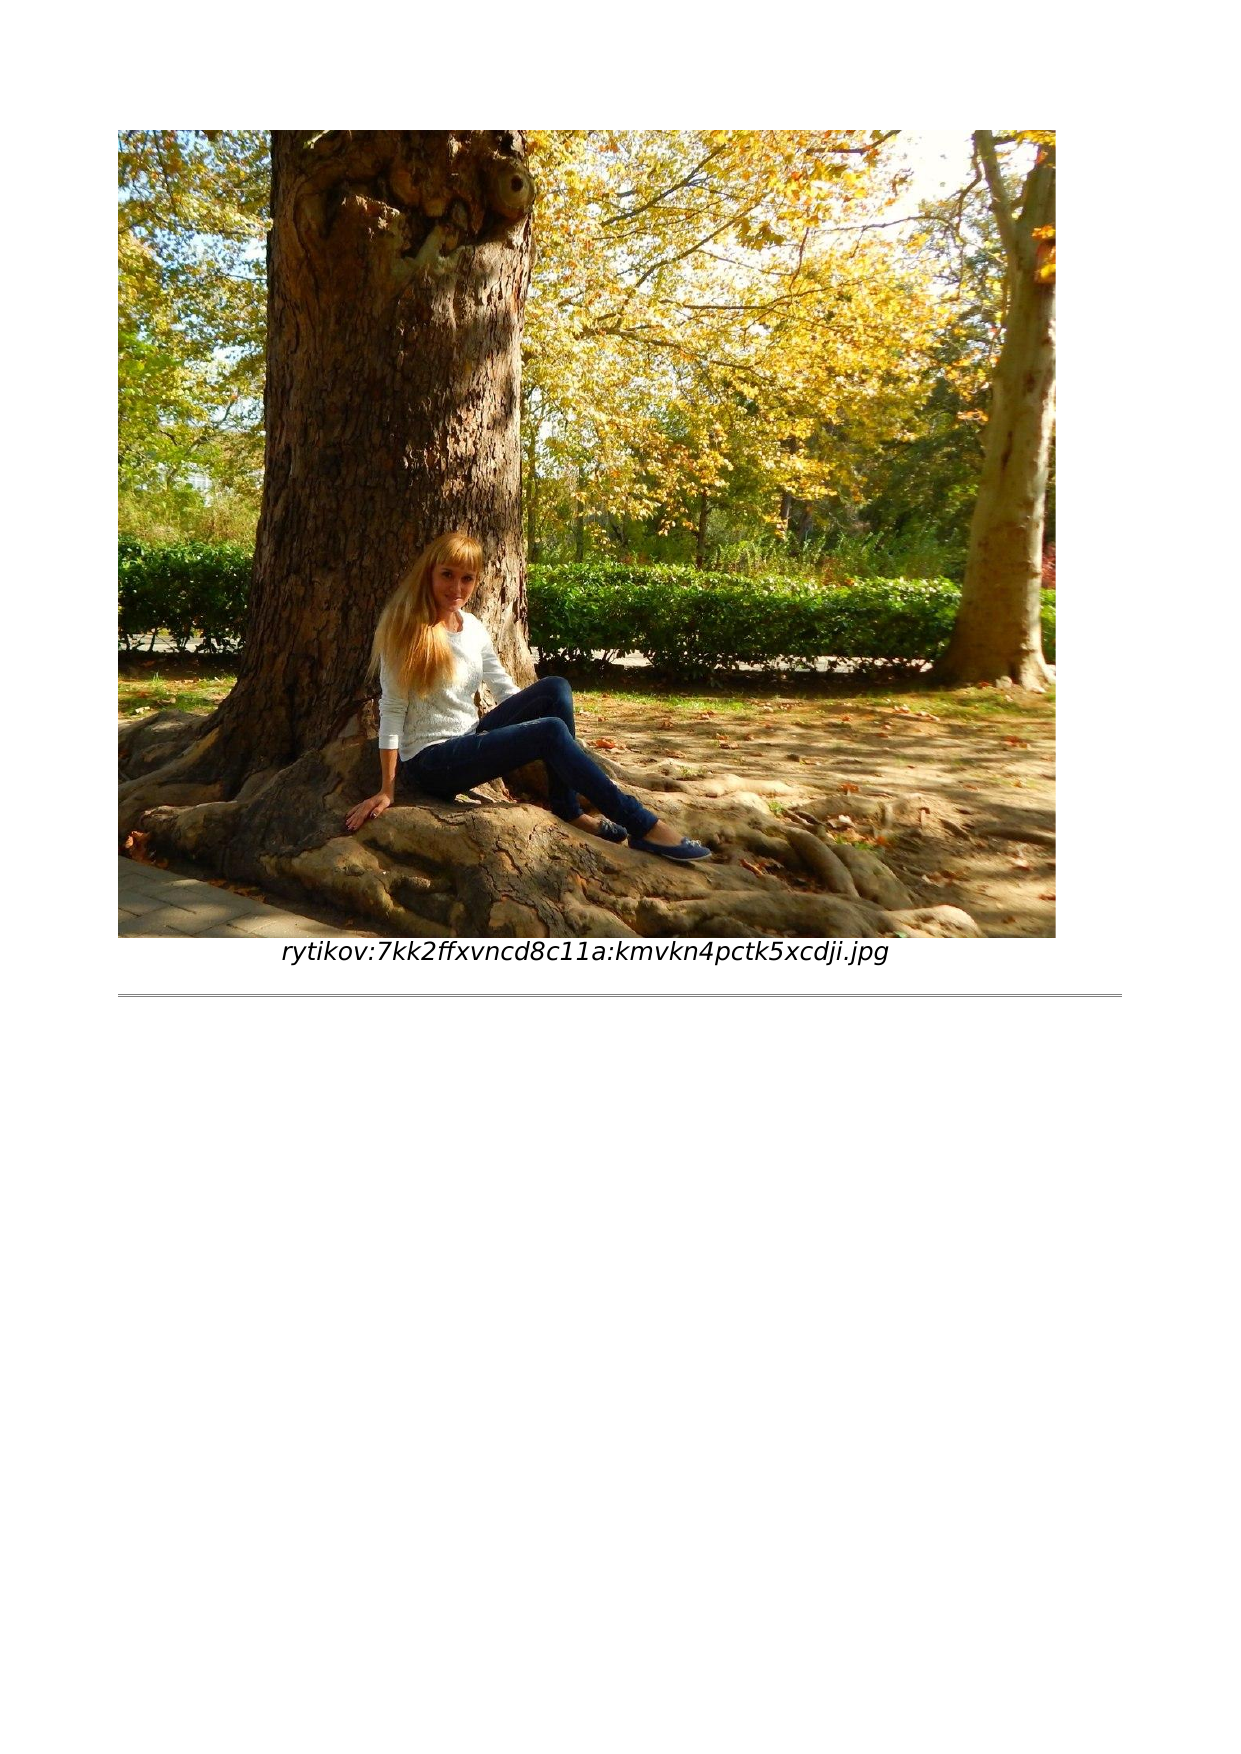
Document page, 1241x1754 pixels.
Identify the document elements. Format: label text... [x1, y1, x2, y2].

picture [118, 130, 1056, 938]
text rytikov:7kk2ffxvncd8c11a:kmvkn4pctk5xcdji.jpg [118, 938, 1056, 967]
